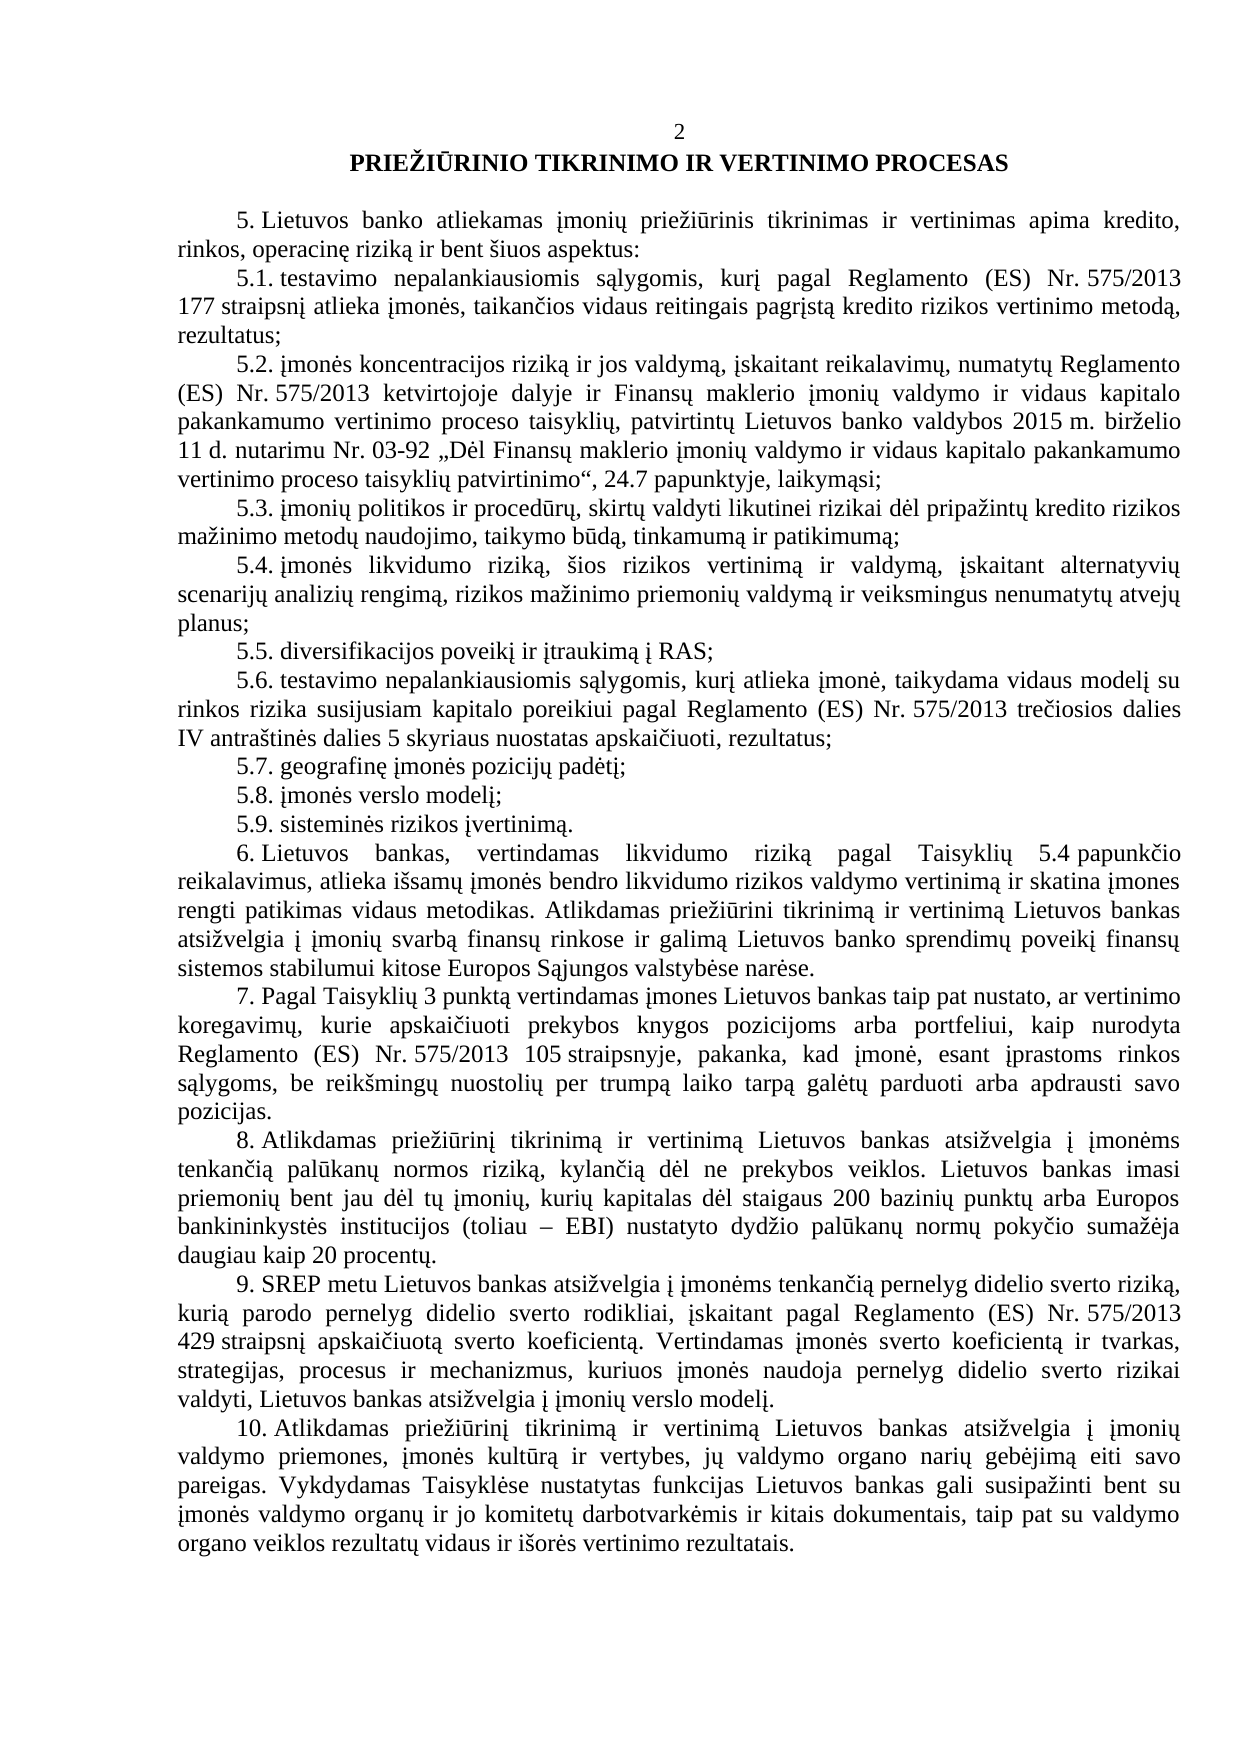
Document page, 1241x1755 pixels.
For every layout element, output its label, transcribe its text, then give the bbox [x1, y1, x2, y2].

text 9. SREP metu Lietuvos bankas atsižvelgia į įmonėms tenkančią pernelyg didelio sverto riziką, kurią parodo pernelyg didelio sverto rodikliai, įskaitant pagal Reglamento (ES) Nr. 575/2013 429 straipsnį apskaičiuotą sverto koeficientą. Vertindamas įmonės sverto koeficientą ir tvarkas, strategijas, procesus ir mechanizmus, kuriuos įmonės naudoja pernelyg didelio sverto rizikai valdyti, Lietuvos bankas atsižvelgia į įmonių verslo modelį. [177, 1269, 1181, 1413]
text 8. Atlikdamas priežiūrinį tikrinimą ir vertinimą Lietuvos bankas atsižvelgia į įmonėms tenkančią palūkanų normos riziką, kylančią dėl ne prekybos veiklos. Lietuvos bankas imasi priemonių bent jau dėl tų įmonių, kurių kapitalas dėl staigaus 200 bazinių punktų arba Europos bankininkystės institucijos (toliau – EBI) nustatyto dydžio palūkanų normų pokyčio sumažėja daugiau kaip 20 procentų. [177, 1125, 1181, 1269]
text 5.1. testavimo nepalankiausiomis sąlygomis, kurį pagal Reglamento (ES) Nr. 575/2013 177 straipsnį atlieka įmonės, taikančios vidaus reitingais pagrįstą kredito rizikos vertinimo metodą, rezultatus; [177, 263, 1181, 349]
text 5.9. sisteminės rizikos įvertinimą. [177, 809, 1181, 838]
text 5.5. diversifikacijos poveikį ir įtraukimą į RAS; [177, 636, 1181, 665]
text 5.4. įmonės likvidumo riziką, šios rizikos vertinimą ir valdymą, įskaitant alternatyvių scenarijų analizių rengimą, rizikos mažinimo priemonių valdymą ir veiksmingus nenumatytų atvejų planus; [177, 550, 1181, 636]
text 5.2. įmonės koncentracijos riziką ir jos valdymą, įskaitant reikalavimų, numatytų Reglamento (ES) Nr. 575/2013 ketvirtojoje dalyje ir Finansų maklerio įmonių valdymo ir vidaus kapitalo pakankamumo vertinimo proceso taisyklių, patvirtintų Lietuvos banko valdybos 2015 m. birželio 11 d. nutarimu Nr. 03-92 „Dėl Finansų maklerio įmonių valdymo ir vidaus kapitalo pakankamumo vertinimo proceso taisyklių patvirtinimo“, 24.7 papunktyje, laikymąsi; [177, 349, 1181, 493]
text 5.7. geografinę įmonės pozicijų padėtį; [177, 751, 1181, 780]
text 5. Lietuvos banko atliekamas įmonių priežiūrinis tikrinimas ir vertinimas apima kredito, rinkos, operacinę riziką ir bent šiuos aspektus: [177, 205, 1181, 263]
text 5.3. įmonių politikos ir procedūrų, skirtų valdyti likutinei rizikai dėl pripažintų kredito rizikos mažinimo metodų naudojimo, taikymo būdą, tinkamumą ir patikimumą; [177, 493, 1181, 550]
text 5.8. įmonės verslo modelį; [177, 780, 1181, 809]
text PRIEŽIŪRINIO TIKRINIMO IR VERTINIMO PROCESAS [177, 148, 1181, 176]
text 7. Pagal Taisyklių 3 punktą vertindamas įmones Lietuvos bankas taip pat nustato, ar vertinimo koregavimų, kurie apskaičiuoti prekybos knygos pozicijoms arba portfeliui, kaip nurodyta Reglamento (ES) Nr. 575/2013 105 straipsnyje, pakanka, kad įmonė, esant įprastoms rinkos sąlygoms, be reikšmingų nuostolių per trumpą laiko tarpą galėtų parduoti arba apdrausti savo pozicijas. [177, 981, 1181, 1125]
text 6. Lietuvos bankas, vertindamas likvidumo riziką pagal Taisyklių 5.4 papunkčio reikalavimus, atlieka išsamų įmonės bendro likvidumo rizikos valdymo vertinimą ir skatina įmones rengti patikimas vidaus metodikas. Atlikdamas priežiūrini tikrinimą ir vertinimą Lietuvos bankas atsižvelgia į įmonių svarbą finansų rinkose ir galimą Lietuvos banko sprendimų poveikį finansų sistemos stabilumui kitose Europos Sąjungos valstybėse narėse. [177, 838, 1181, 981]
text 10. Atlikdamas priežiūrinį tikrinimą ir vertinimą Lietuvos bankas atsižvelgia į įmonių valdymo priemones, įmonės kultūrą ir vertybes, jų valdymo organo narių gebėjimą eiti savo pareigas. Vykdydamas Taisyklėse nustatytas funkcijas Lietuvos bankas gali susipažinti bent su įmonės valdymo organų ir jo komitetų darbotvarkėmis ir kitais dokumentais, taip pat su valdymo organo veiklos rezultatų vidaus ir išorės vertinimo rezultatais. [177, 1413, 1181, 1556]
text 5.6. testavimo nepalankiausiomis sąlygomis, kurį atlieka įmonė, taikydama vidaus modelį su rinkos rizika susijusiam kapitalo poreikiui pagal Reglamento (ES) Nr. 575/2013 trečiosios dalies IV antraštinės dalies 5 skyriaus nuostatas apskaičiuoti, rezultatus; [177, 665, 1181, 751]
